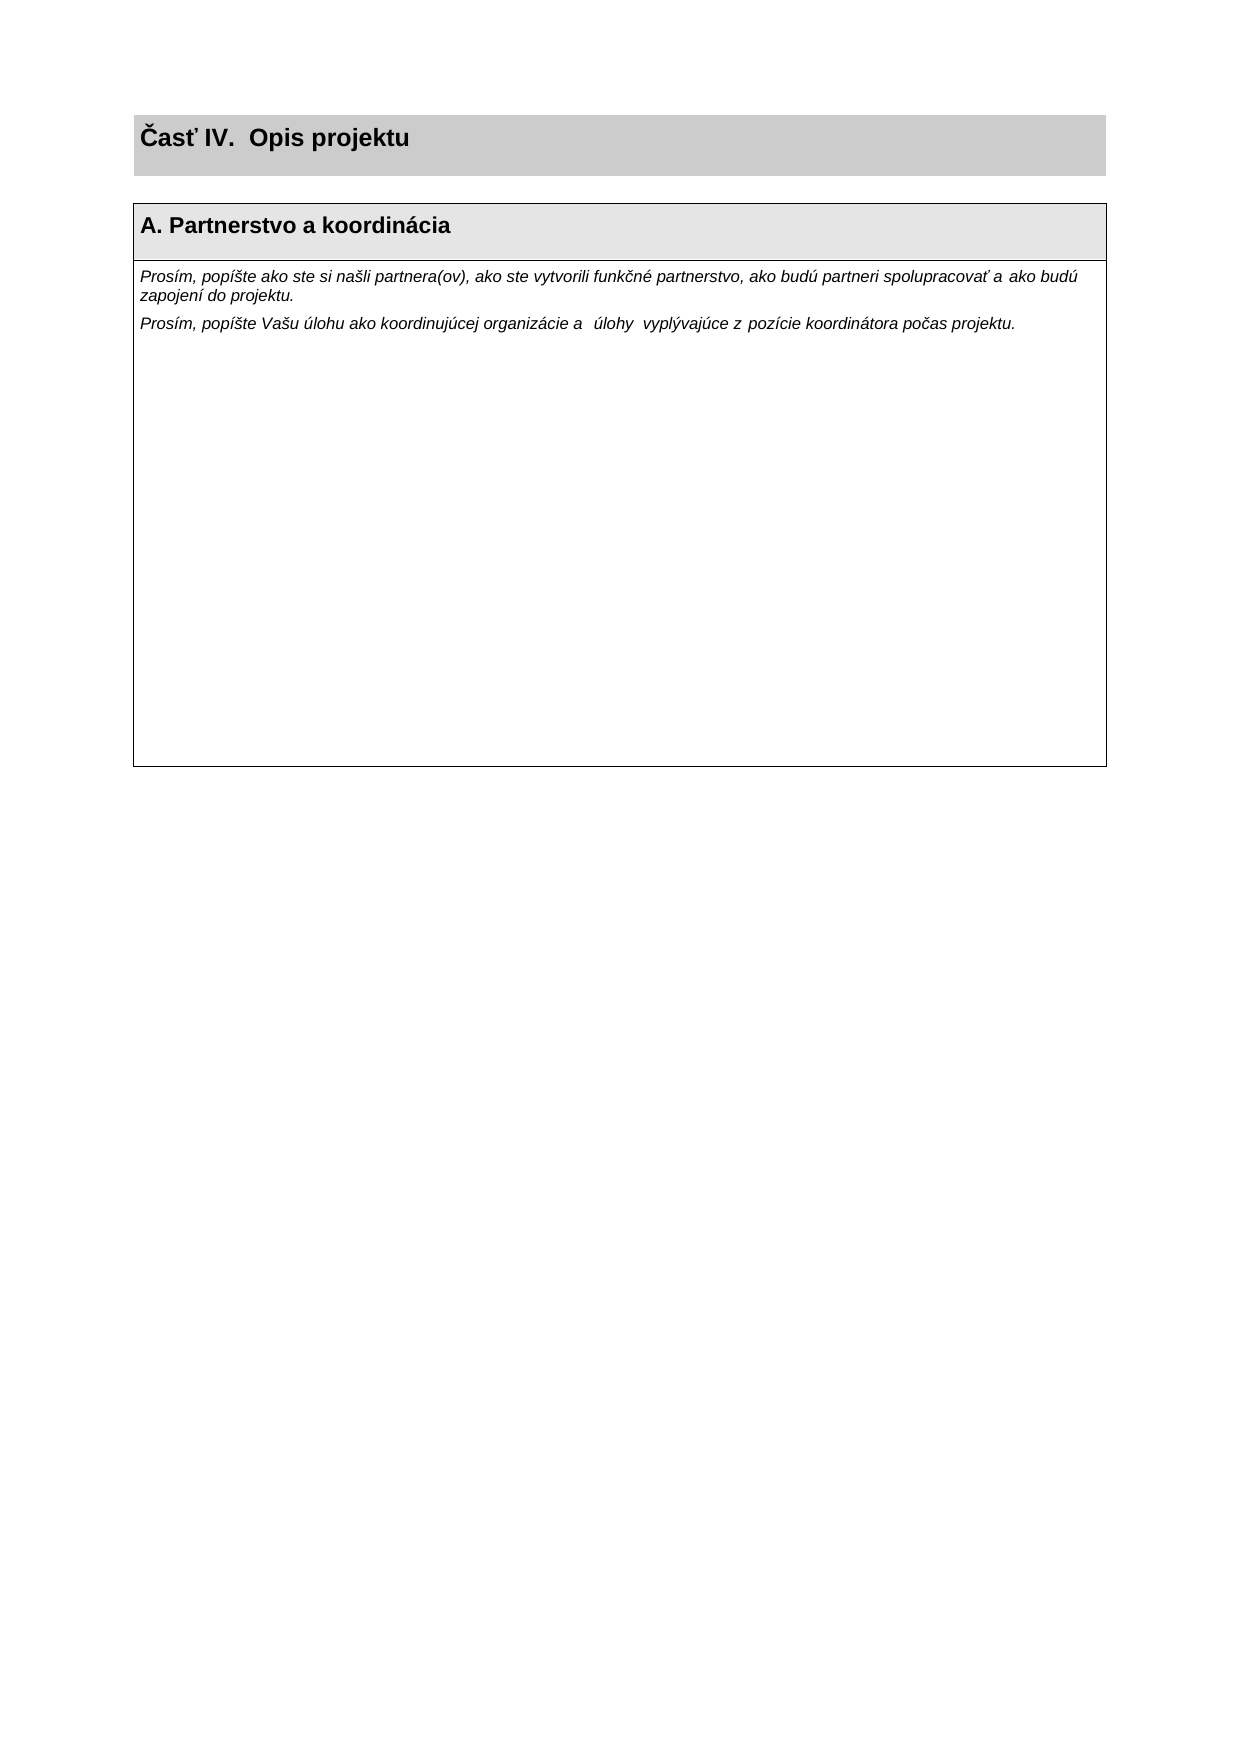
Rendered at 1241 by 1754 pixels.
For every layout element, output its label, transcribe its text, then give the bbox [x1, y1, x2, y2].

table_cell A. Partnerstvo a koordinácia [134, 204, 1106, 259]
table_cell [134, 176, 1106, 202]
table_cell Prosím, popíšte ako ste si našli partnera(ov), ako ste vytvorili funkčné partnerstvo, ako budú partneri spolupracovať a ako budú zapojení do projektu. Prosím, popíšte Vašu úlohu ako koordinujúcej organizácie a úlohy vyplývajúce z pozície koordinátora počas projektu. [134, 261, 1106, 362]
table_header Časť IV. Opis projektu [134, 115, 1106, 176]
table_cell [134, 767, 1106, 807]
table_cell [134, 362, 1106, 766]
